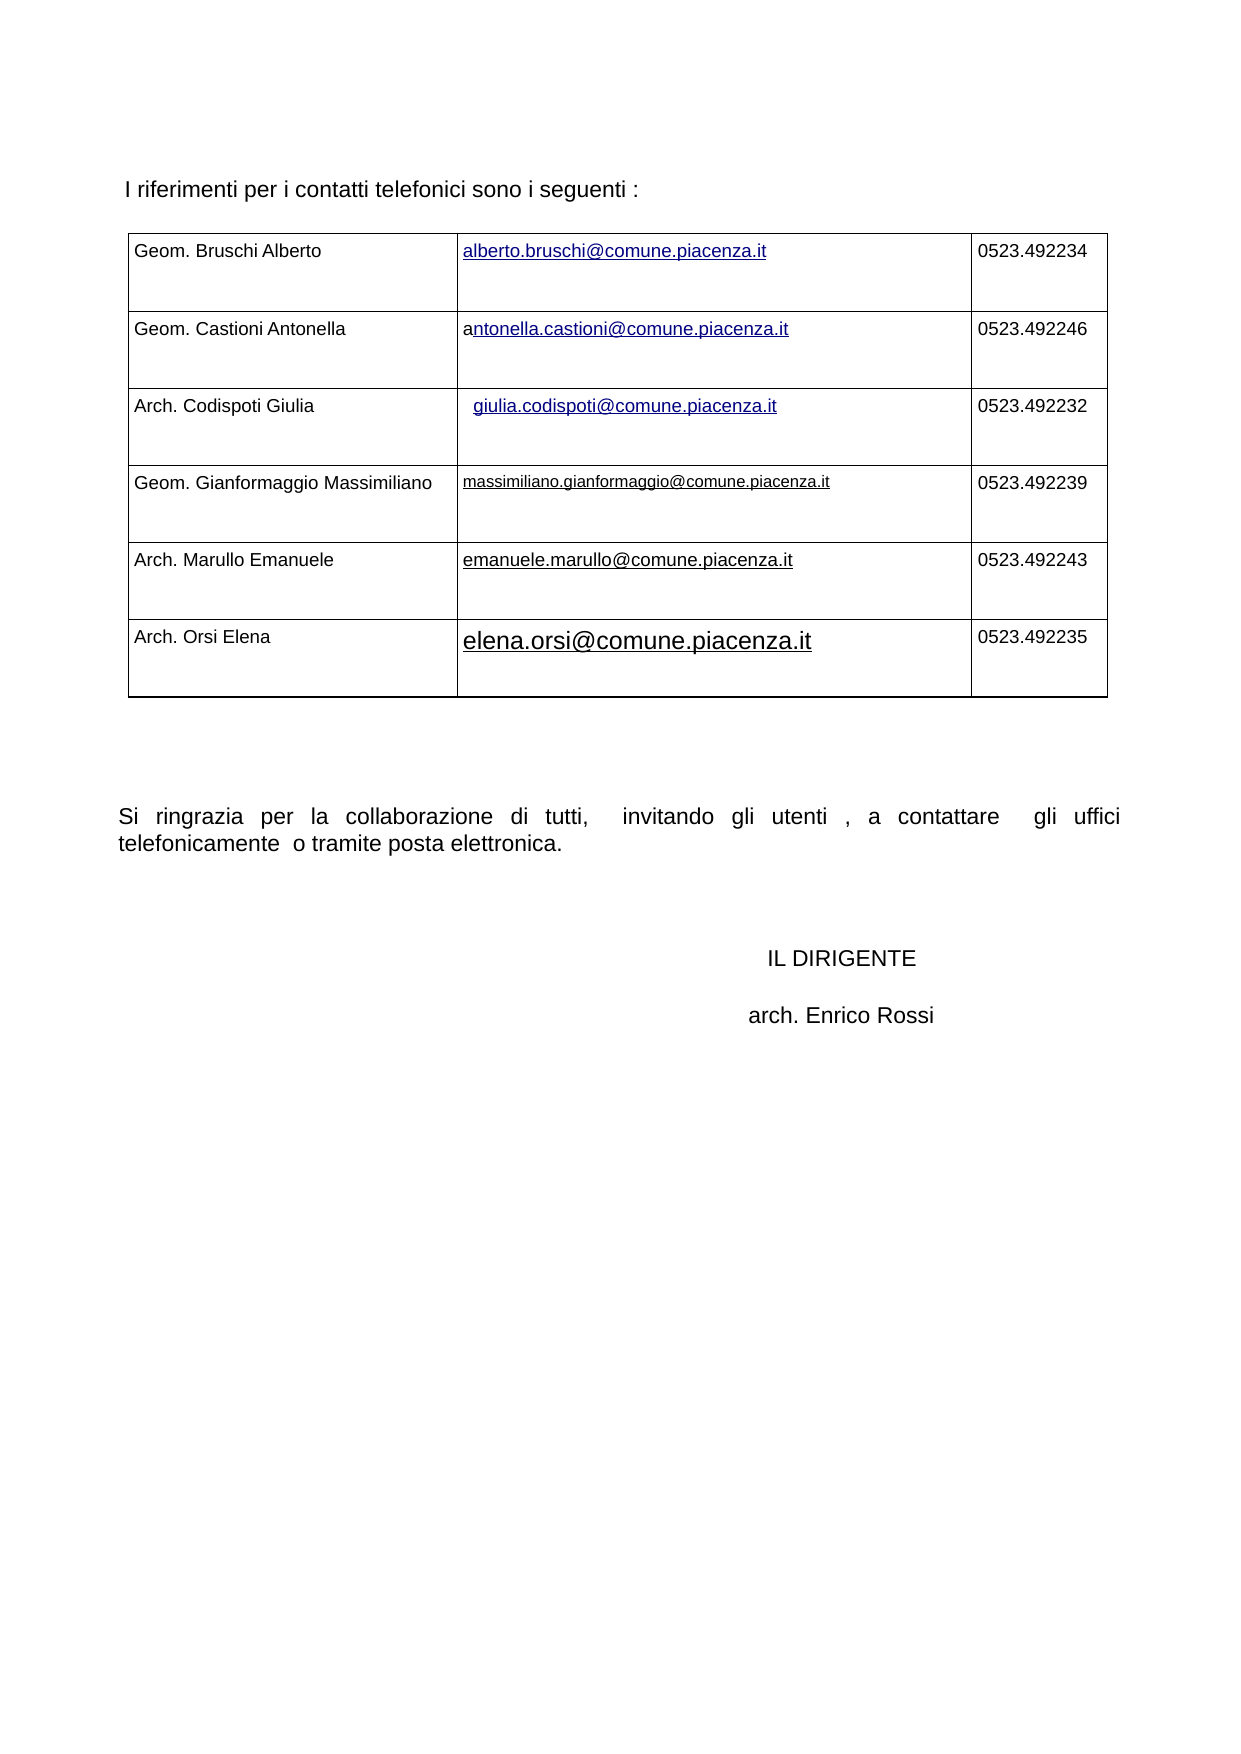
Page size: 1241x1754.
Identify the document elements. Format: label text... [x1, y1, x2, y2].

text IL DIRIGENTE [118, 945, 1122, 971]
table_cell Geom. Castioni Antonella [129, 312, 457, 388]
table_header 0523.492234 [972, 234, 1107, 311]
table_header Geom. Bruschi Alberto [129, 234, 457, 311]
table_cell Arch. Marullo Emanuele [129, 543, 457, 619]
text Si ringrazia per la collaborazione di tutti, invitando gli utenti , a contattare gli uffici telefonicamente o tramite posta elettronica. [118, 803, 1122, 856]
text arch. Enrico Rossi [118, 1002, 1122, 1029]
table_cell 0523.492243 [972, 543, 1107, 619]
table_cell elena.orsi@comune.piacenza.it [458, 620, 971, 696]
table_cell massimiliano.gianformaggio@comune.piacenza.it [458, 466, 971, 542]
table_cell giulia.codispoti@comune.piacenza.it [458, 389, 971, 465]
table_cell Geom. Gianformaggio Massimiliano [129, 466, 457, 542]
table_cell Arch. Orsi Elena [129, 620, 457, 696]
table_cell 0523.492239 [972, 466, 1107, 542]
table_cell 0523.492246 [972, 312, 1107, 388]
table_cell Arch. Codispoti Giulia [129, 389, 457, 465]
table_cell emanuele.marullo@comune.piacenza.it [458, 543, 971, 619]
text I riferimenti per i contatti telefonici sono i seguenti : [118, 176, 1122, 202]
table_header alberto.bruschi@comune.piacenza.it [458, 234, 971, 311]
table_cell 0523.492235 [972, 620, 1107, 696]
table_cell 0523.492232 [972, 389, 1107, 465]
table_cell antonella.castioni@comune.piacenza.it [458, 312, 971, 388]
